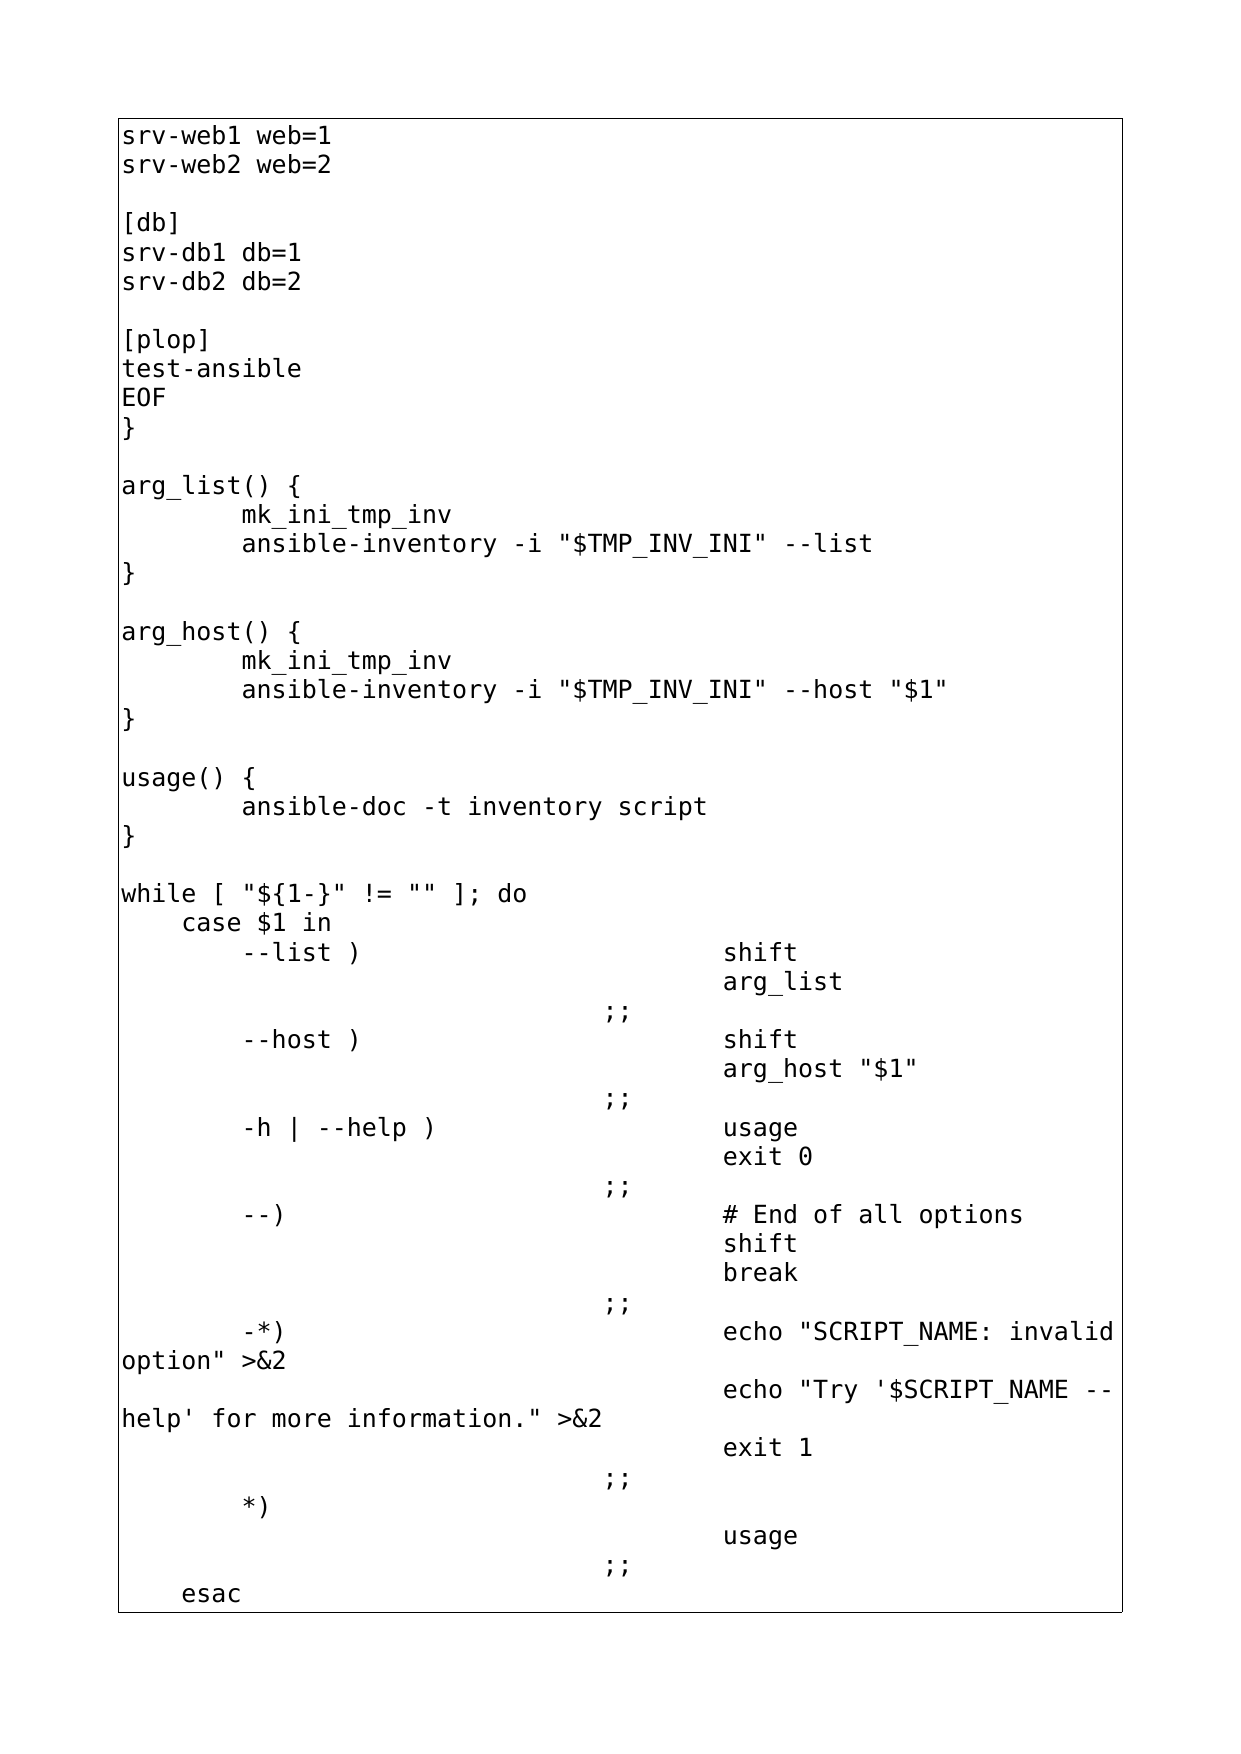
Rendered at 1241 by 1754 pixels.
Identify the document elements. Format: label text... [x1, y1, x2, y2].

table_header srv-web1 web=1 srv-web2 web=2 [db] srv-db1 db=1 srv-db2 db=2 [plop] test-ansible EOF } arg_list() { mk_ini_tmp_inv ansible-inventory -i "$TMP_INV_INI" --list } arg_host() { mk_ini_tmp_inv ansible-inventory -i "$TMP_INV_INI" --host "$1" } usage() { ansible-doc -t inventory script } while [ "${1-}" != "" ]; do case $1 in --list ) shift arg_list ;; --host ) shift arg_host "$1" ;; -h | --help ) usage exit 0 ;; --) # End of all options shift break ;; -*) echo "SCRIPT_NAME: invalid option" >&2 echo "Try '$SCRIPT_NAME --help' for more information." >&2 exit 1 ;; *) usage ;; esac [119, 119, 1122, 1612]
